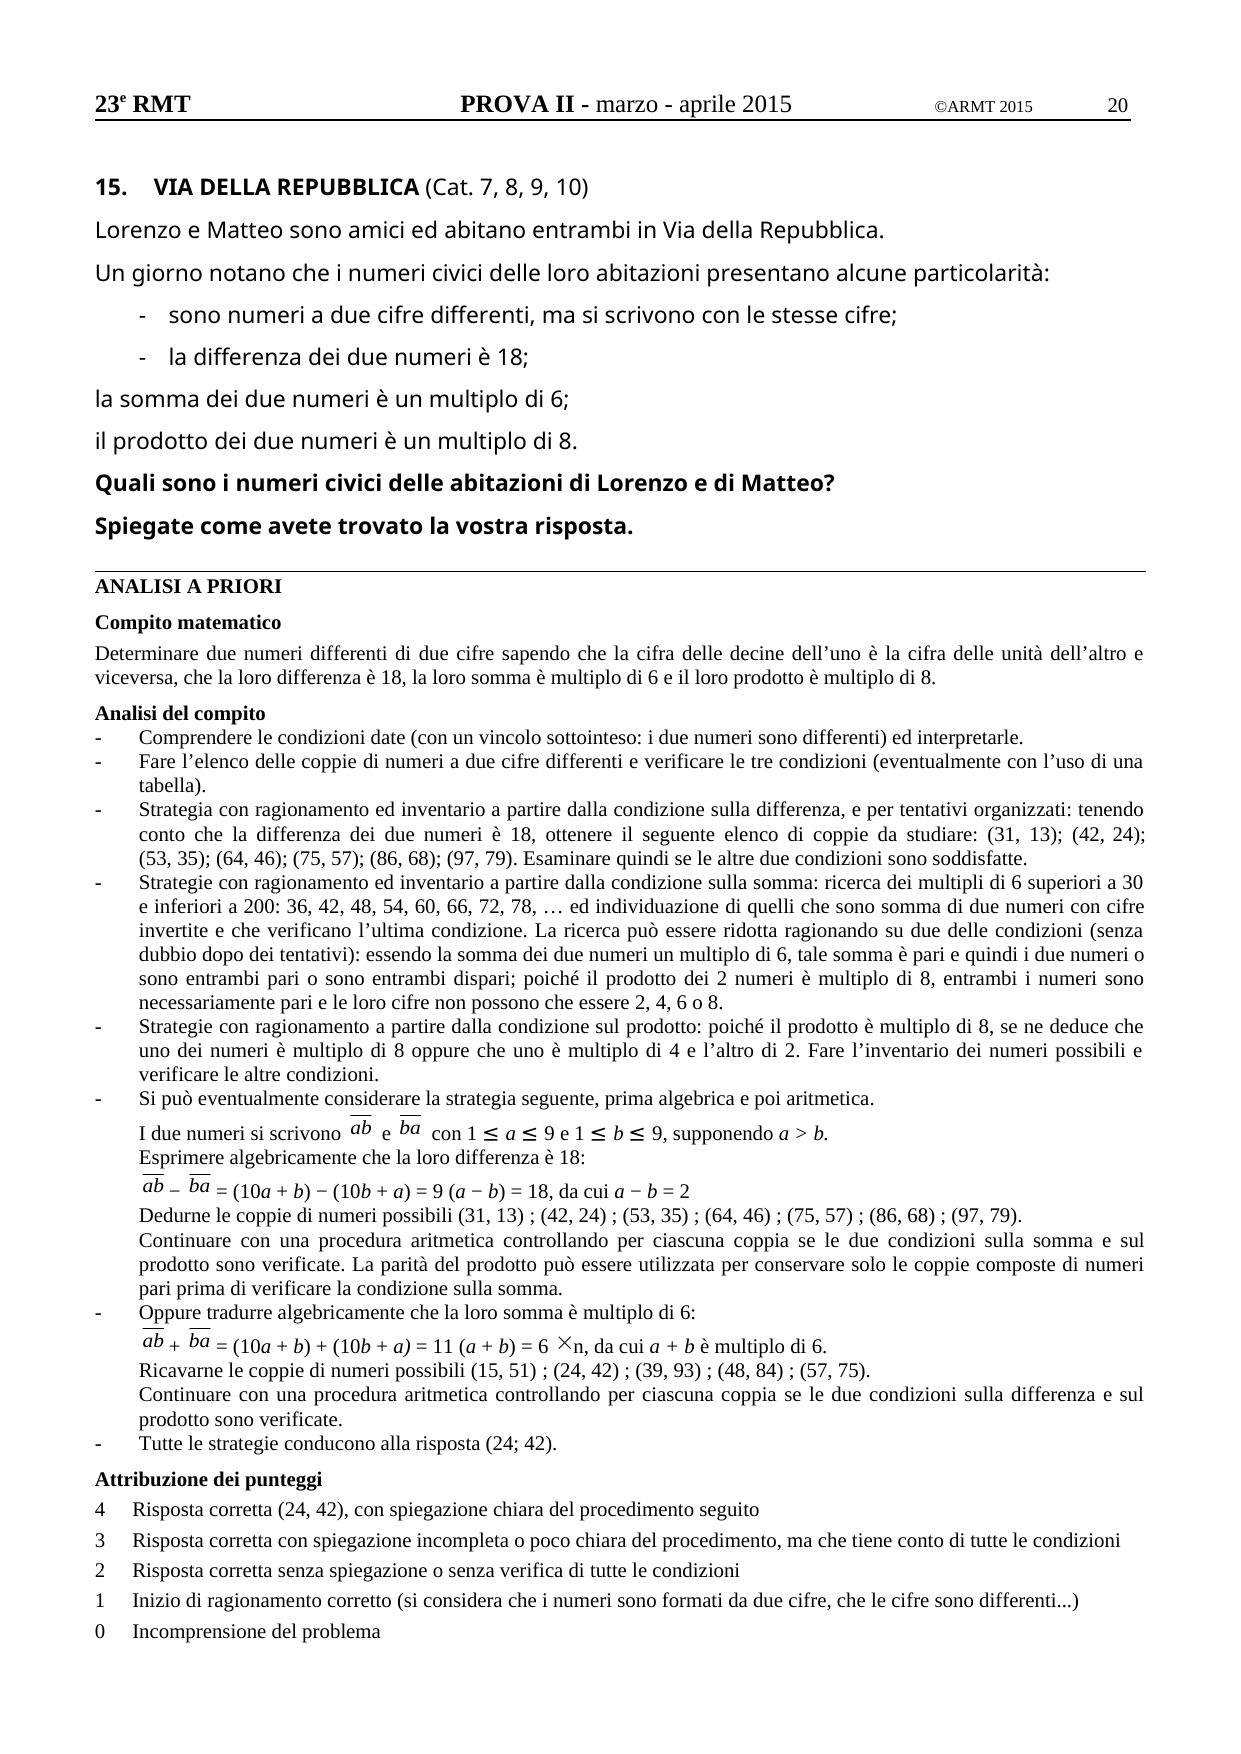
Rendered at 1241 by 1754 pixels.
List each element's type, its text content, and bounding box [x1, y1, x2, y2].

text - sono numeri a due cifre differenti, ma si scrivono con le stesse cifre; [139, 299, 1146, 330]
text - Fare l’elenco delle coppie di numeri a due cifre differenti e verificare le tre condizioni (eventualmente con l’uso di una tabella). [94, 749, 1146, 797]
text 0 Incomprensione del problema [94, 1619, 1146, 1643]
text 3 Risposta corretta con spiegazione incompleta o poco chiara del procedimento, ma che tiene conto di tutte le condizioni [94, 1528, 1146, 1552]
text Dedurne le coppie di numeri possibili (31, 13) ; (42, 24) ; (53, 35) ; (64, 46) ; (75, 57) ; (86, 68) ; (97, 79). [94, 1203, 1146, 1227]
text - Comprendere le condizioni date (con un vincolo sottointeso: i due numeri sono differenti) ed interpretarle. [94, 725, 1146, 749]
text − = (10a + b) − (10b + a) = 9 (a − b) = 18, da cui a − b = 2 [94, 1169, 1146, 1203]
text 15. VIA DELLA REPUBBLICA (Cat. 7, 8, 9, 10) [94, 171, 1146, 202]
text Lorenzo e Matteo sono amici ed abitano entrambi in Via della Repubblica. [94, 214, 1146, 246]
text - Strategie con ragionamento ed inventario a partire dalla condizione sulla somma: ricerca dei multipli di 6 superiori a 30 e inferiori a 200: 36, 42, 48, 54, 60, 66, 72, 78, … ed individuazione di quelli che sono somma di due numeri con cifre invertite e che verificano l’ultima condizione. La ricerca può essere ridotta ragionando su due delle condizioni (senza dubbio dopo dei tentativi): essendo la somma dei due numeri un multiplo di 6, tale somma è pari e quindi i due numeri o sono entrambi pari o sono entrambi dispari; poiché il prodotto dei 2 numeri è multiplo di 8, entrambi i numeri sono necessariamente pari e le loro cifre non possono che essere 2, 4, 6 o 8. [94, 869, 1146, 1014]
text Determinare due numeri differenti di due cifre sapendo che la cifra delle decine dell’uno è la cifra delle unità dell’altro e viceversa, che la loro differenza è 18, la loro somma è multiplo di 6 e il loro prodotto è multiplo di 8. [94, 641, 1146, 689]
text - Strategie con ragionamento a partire dalla condizione sul prodotto: poiché il prodotto è multiplo di 8, se ne deduce che uno dei numeri è multiplo di 8 oppure che uno è multiplo di 4 e l’altro di 2. Fare l’inventario dei numeri possibili e verificare le altre condizioni. [94, 1014, 1146, 1086]
text Continuare con una procedura aritmetica controllando per ciascuna coppia se le due condizioni sulla somma e sul prodotto sono verificate. La parità del prodotto può essere utilizzata per conservare solo le coppie composte di numeri pari prima di verificare la condizione sulla somma. [94, 1227, 1146, 1300]
text Un giorno notano che i numeri civici delle loro abitazioni presentano alcune particolarità: [94, 256, 1146, 288]
text Continuare con una procedura aritmetica controllando per ciascuna coppia se le due condizioni sulla differenza e sul prodotto sono verificate. [94, 1382, 1146, 1431]
text la somma dei due numeri è un multiplo di 6; [94, 383, 1146, 414]
text Compito matematico [94, 610, 1146, 634]
text - Oppure tradurre algebricamente che la loro somma è multiplo di 6: [94, 1300, 1146, 1324]
text - Tutte le strategie conducono alla risposta (24; 42). [94, 1431, 1146, 1454]
text il prodotto dei due numeri è un multiplo di 8. [94, 425, 1146, 456]
text Esprimere algebricamente che la loro differenza è 18: [94, 1145, 1146, 1169]
text 2 Risposta corretta senza spiegazione o senza verifica di tutte le condizioni [94, 1558, 1146, 1582]
text ANALisi A PRIORI [94, 572, 1146, 598]
text Analisi del compito [94, 701, 1146, 725]
text Spiegate come avete trovato la vostra risposta. [94, 509, 1146, 541]
text Quali sono i numeri civici delle abitazioni di Lorenzo e di Matteo? [94, 467, 1146, 499]
text 1 Inizio di ragionamento corretto (si considera che i numeri sono formati da due cifre, che le cifre sono differenti...) [94, 1588, 1146, 1612]
text - Si può eventualmente considerare la strategia seguente, prima algebrica e poi aritmetica. [94, 1086, 1146, 1110]
text Attribuzione dei punteggi [94, 1467, 1146, 1491]
text + = (10a + b) + (10b + a) = 11 (a + b) = 6 n, da cui a + b è multiplo di 6. [94, 1324, 1146, 1358]
text - Strategia con ragionamento ed inventario a partire dalla condizione sulla differenza, e per tentativi organizzati: tenendo conto che la differenza dei due numeri è 18, ottenere il seguente elenco di coppie da studiare: (31, 13); (42, 24); (53, 35); (64, 46); (75, 57); (86, 68); (97, 79). Esaminare quindi se le altre due condizioni sono soddisfatte. [94, 797, 1146, 869]
text Ricavarne le coppie di numeri possibili (15, 51) ; (24, 42) ; (39, 93) ; (48, 84) ; (57, 75). [94, 1358, 1146, 1382]
text - la differenza dei due numeri è 18; [139, 341, 1146, 372]
text 4 Risposta corretta (24, 42), con spiegazione chiara del procedimento seguito [94, 1497, 1146, 1521]
text I due numeri si scrivono e con 1 ≤ a ≤ 9 e 1 ≤ b ≤ 9, supponendo a > b. [94, 1110, 1146, 1145]
